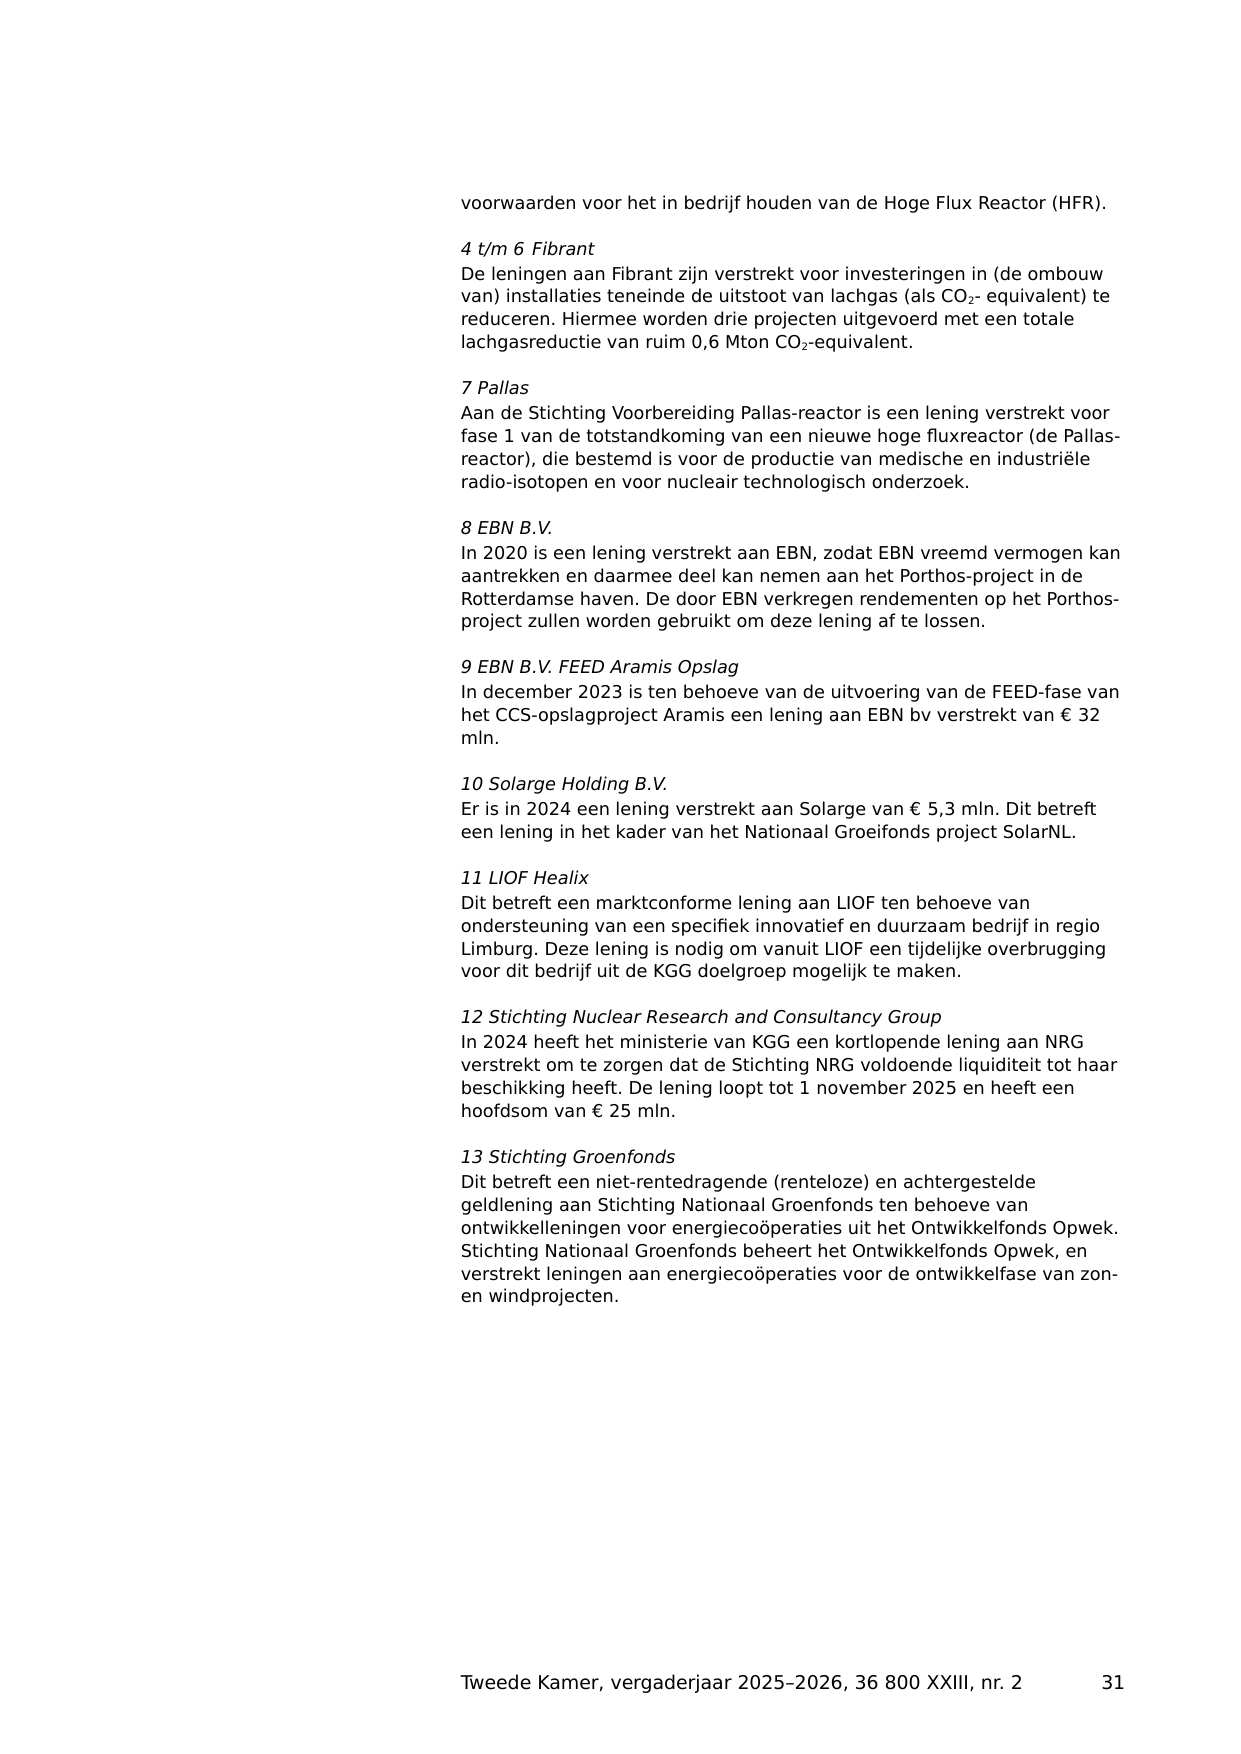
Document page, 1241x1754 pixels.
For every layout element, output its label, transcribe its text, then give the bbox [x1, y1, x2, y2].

text 8 EBN B.V. [461, 516, 1125, 539]
text Er is in 2024 een lening verstrekt aan Solarge van € 5,3 mln. Dit betreft een lening in het kader van het Nationaal Groeifonds project SolarNL. [461, 797, 1125, 843]
text voorwaarden voor het in bedrijf houden van de Hoge Flux Reactor (HFR). [461, 191, 1125, 214]
text 7 Pallas [461, 376, 1125, 399]
text 12 Stichting Nuclear Research and Consultancy Group [461, 1005, 1125, 1028]
text Aan de Stichting Voorbereiding Pallas-reactor is een lening verstrekt voor fase 1 van de totstandkoming van een nieuwe hoge fluxreactor (de Pallas-reactor), die bestemd is voor de productie van medische en industriële radio-isotopen en voor nucleair technologisch onderzoek. [461, 401, 1125, 493]
text In 2020 is een lening verstrekt aan EBN, zodat EBN vreemd vermogen kan aantrekken en daarmee deel kan nemen aan het Porthos-project in de Rotterdamse haven. De door EBN verkregen rendementen op het Porthos-project zullen worden gebruikt om deze lening af te lossen. [461, 541, 1125, 632]
text In 2024 heeft het ministerie van KGG een kortlopende lening aan NRG verstrekt om te zorgen dat de Stichting NRG voldoende liquiditeit tot haar beschikking heeft. De lening loopt tot 1 november 2025 en heeft een hoofdsom van € 25 mln. [461, 1030, 1125, 1122]
text Dit betreft een niet-rentedragende (renteloze) en achtergestelde geldlening aan Stichting Nationaal Groenfonds ten behoeve van ontwikkelleningen voor energiecoöperaties uit het Ontwikkelfonds Opwek. Stichting Nationaal Groenfonds beheert het Ontwikkelfonds Opwek, en verstrekt leningen aan energiecoöperaties voor de ontwikkelfase van zon- en windprojecten. [461, 1170, 1125, 1307]
text In december 2023 is ten behoeve van de uitvoering van de FEED-fase van het CCS-opslagproject Aramis een lening aan EBN bv verstrekt van € 32 mln. [461, 680, 1125, 749]
text 9 EBN B.V. FEED Aramis Opslag [461, 655, 1125, 678]
text 10 Solarge Holding B.V. [461, 772, 1125, 795]
text Dit betreft een marktconforme lening aan LIOF ten behoeve van ondersteuning van een specifiek innovatief en duurzaam bedrijf in regio Limburg. Deze lening is nodig om vanuit LIOF een tijdelijke overbrugging voor dit bedrijf uit de KGG doelgroep mogelijk te maken. [461, 891, 1125, 982]
text 4 t/m 6 Fibrant [461, 237, 1125, 259]
text De leningen aan Fibrant zijn verstrekt voor investeringen in (de ombouw van) installaties teneinde de uitstoot van lachgas (als CO2- equivalent) te reduceren. Hiermee worden drie projecten uitgevoerd met een totale lachgasreductie van ruim 0,6 Mton CO2-equivalent. [461, 262, 1125, 353]
text 13 Stichting Groenfonds [461, 1145, 1125, 1168]
text 11 LIOF Healix [461, 866, 1125, 889]
